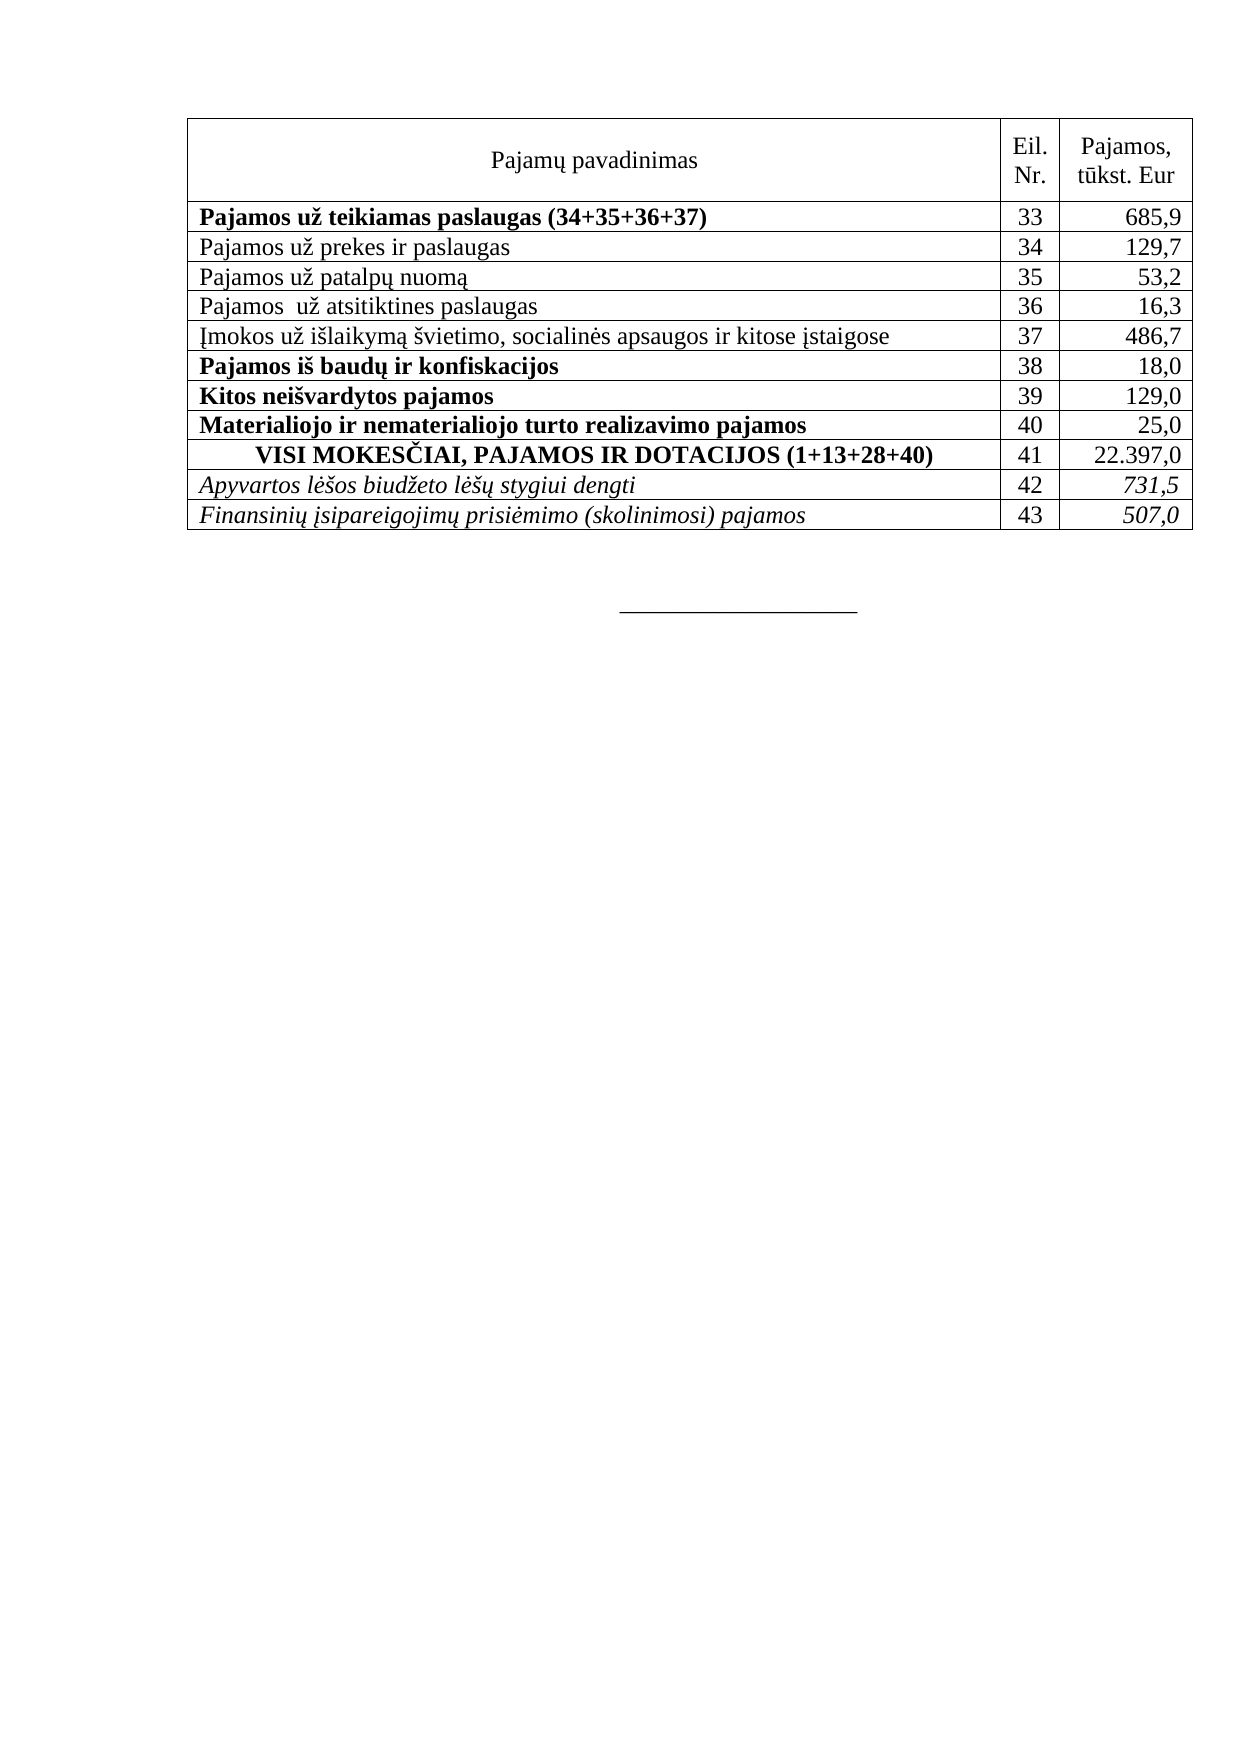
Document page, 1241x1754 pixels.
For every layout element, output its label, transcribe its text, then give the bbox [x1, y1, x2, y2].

table_cell 25,0 [1060, 411, 1192, 439]
table_cell Pajamos už patalpų nuomą [188, 262, 1000, 290]
table_cell 18,0 [1060, 351, 1192, 380]
table_cell 129,7 [1060, 232, 1192, 261]
table_cell 38 [1001, 351, 1059, 380]
table_header Pajamos, tūkst. Eur [1060, 119, 1192, 201]
table_cell 39 [1001, 381, 1059, 409]
table_cell Kitos neišvardytos pajamos [188, 381, 1000, 409]
table_cell 486,7 [1060, 321, 1192, 350]
table_cell Pajamos už prekes ir paslaugas [188, 232, 1000, 261]
table_cell Materialiojo ir nematerialiojo turto realizavimo pajamos [188, 411, 1000, 439]
table_cell Finansinių įsipareigojimų prisiėmimo (skolinimosi) pajamos [188, 500, 1000, 529]
table_cell 731,5 [1060, 470, 1192, 499]
table_cell Pajamos iš baudų ir konfiskacijos [188, 351, 1000, 380]
table_header Eil. Nr. [1001, 119, 1059, 201]
table_cell VISI MOKESČIAI, PAJAMOS IR DOTACIJOS (1+13+28+40) [188, 440, 1000, 469]
table_cell 129,0 [1060, 381, 1192, 409]
table_cell Įmokos už išlaikymą švietimo, socialinės apsaugos ir kitose įstaigose [188, 321, 1000, 350]
table_cell 507,0 [1060, 500, 1192, 529]
table_cell 33 [1001, 202, 1059, 231]
table_cell 43 [1001, 500, 1059, 529]
table_cell Pajamos už atsitiktines paslaugas [188, 291, 1000, 320]
table_cell 41 [1001, 440, 1059, 469]
table_cell 37 [1001, 321, 1059, 350]
table_header Pajamų pavadinimas [188, 119, 1000, 201]
table_cell 685,9 [1060, 202, 1192, 231]
table_cell 53,2 [1060, 262, 1192, 290]
table_cell Pajamos už teikiamas paslaugas (34+35+36+37) [188, 202, 1000, 231]
table_cell 42 [1001, 470, 1059, 499]
table_cell Apyvartos lėšos biudžeto lėšų stygiui dengti [188, 470, 1000, 499]
table_cell 35 [1001, 262, 1059, 290]
table_cell 36 [1001, 291, 1059, 320]
table_cell 40 [1001, 411, 1059, 439]
table_cell 34 [1001, 232, 1059, 261]
text ___________________ [177, 587, 1181, 616]
table_cell 22.397,0 [1060, 440, 1192, 469]
table_cell 16,3 [1060, 291, 1192, 320]
